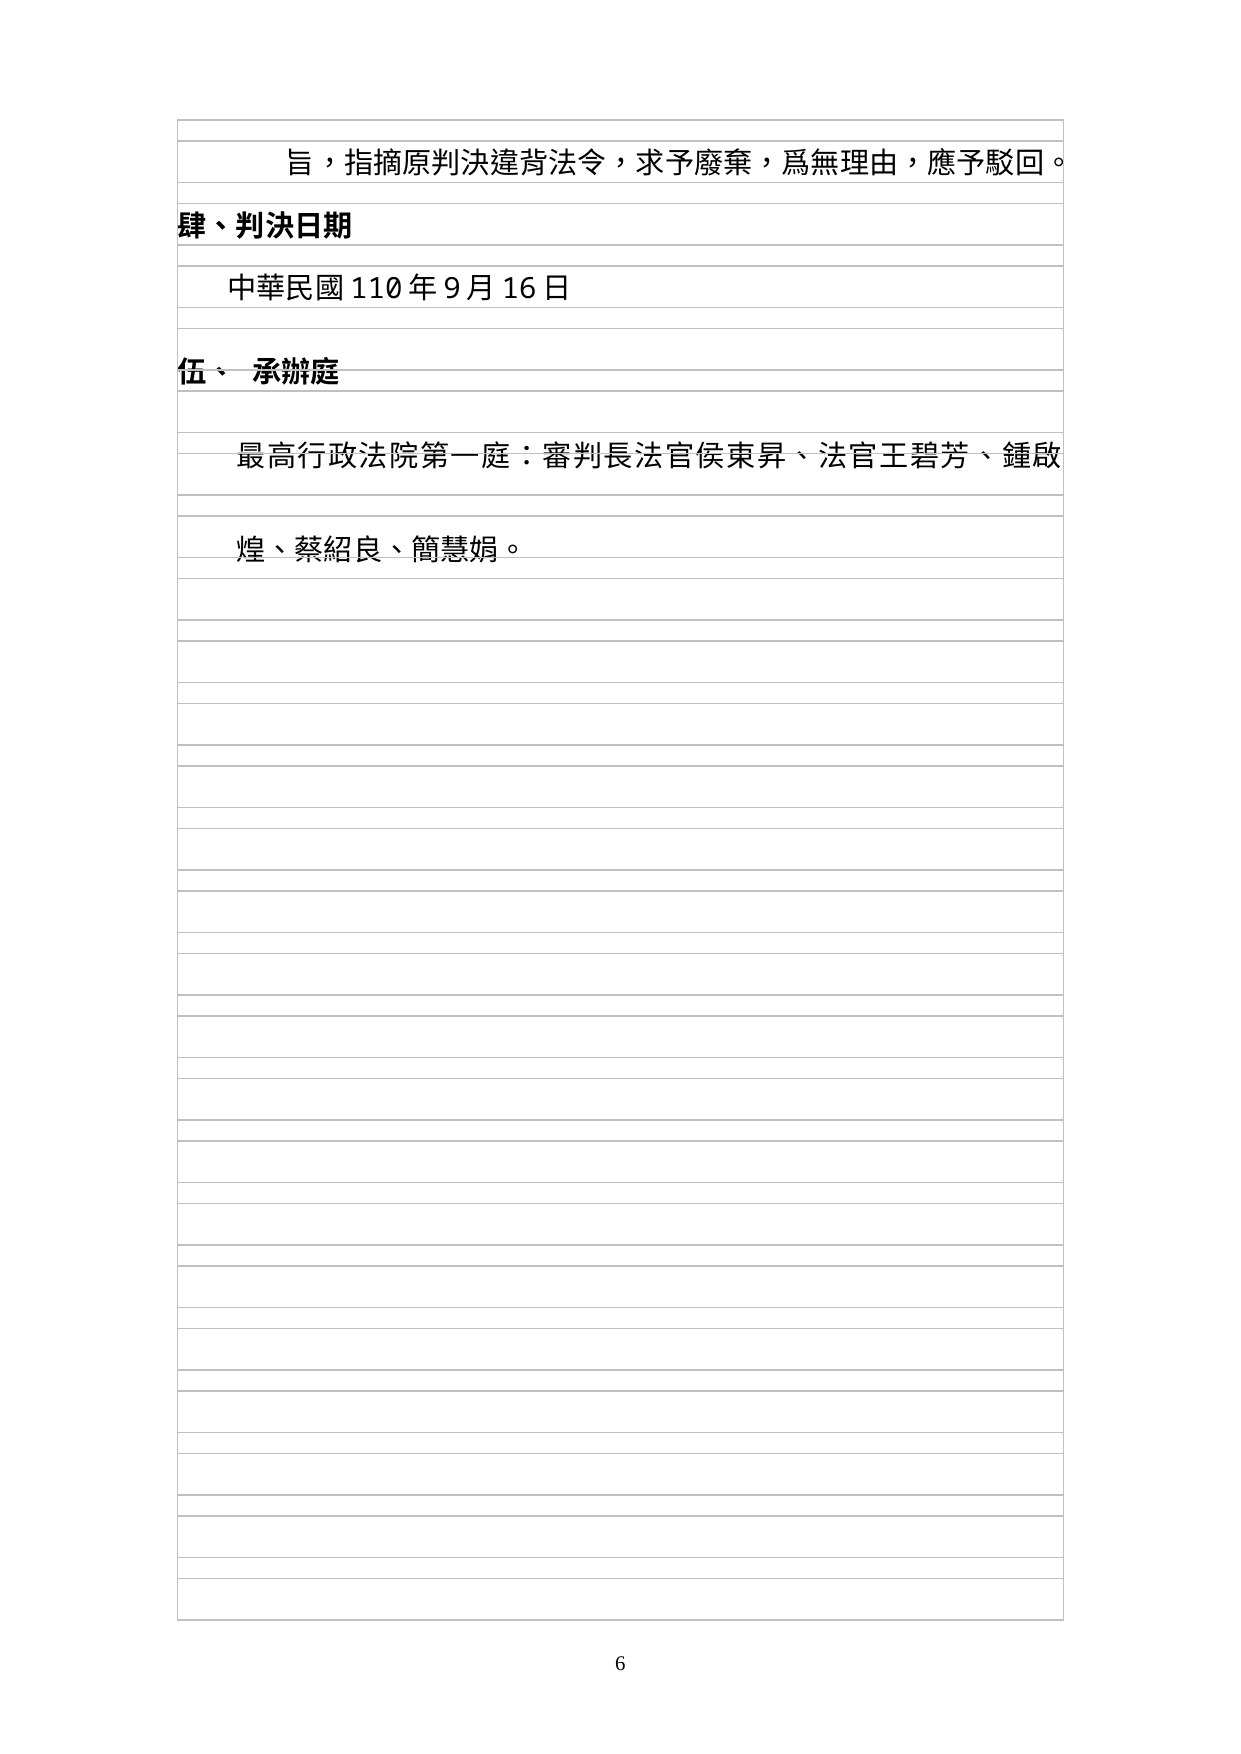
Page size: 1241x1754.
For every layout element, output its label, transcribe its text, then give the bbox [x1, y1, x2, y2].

text 最高行政法院第一庭：審判長法官侯東昇、法官王碧芳、鍾啟煌、蔡紹良、簡慧娟。 [236, 558, 1063, 568]
text 最高行政法院第一庭：審判長法官侯東昇、法官王碧芳、鍾啟煌、蔡紹良、簡慧娟。 [236, 433, 1063, 453]
text 最高行政法院第一庭：審判長法官侯東昇、法官王碧芳、鍾啟煌、蔡紹良、簡慧娟。 [236, 454, 1063, 494]
list 承辦庭 [178, 329, 1063, 369]
text 最高行政法院第一庭：審判長法官侯東昇、法官王碧芳、鍾啟煌、蔡紹良、簡慧娟。 [236, 517, 1063, 557]
text 肆、判決日期 [178, 204, 1063, 244]
text [227, 246, 1063, 265]
text (五)綜上所述，原判決以原處分未踐行原基法第21條第1項規定 爲違法因而撤銷訴願決定及原處分，核無違誤。上訴意旨，指摘原判決違背法令，求予廢棄，爲無理由，應予駁回。 [227, 121, 1063, 140]
list 承辦庭 [178, 371, 1063, 390]
text (五)綜上所述，原判決以原處分未踐行原基法第21條第1項規定 爲違法因而撤銷訴願決定及原處分，核無違誤。上訴意旨，指摘原判決違背法令，求予廢棄，爲無理由，應予駁回。 [227, 142, 1063, 182]
text 最高行政法院第一庭：審判長法官侯東昇、法官王碧芳、鍾啟煌、蔡紹良、簡慧娟。 [236, 496, 1063, 515]
text 最高行政法院第一庭：審判長法官侯東昇、法官王碧芳、鍾啟煌、蔡紹良、簡慧娟。 [236, 412, 1063, 432]
text [178, 183, 1063, 203]
text 中華民國110年9月16日 [227, 267, 1063, 307]
